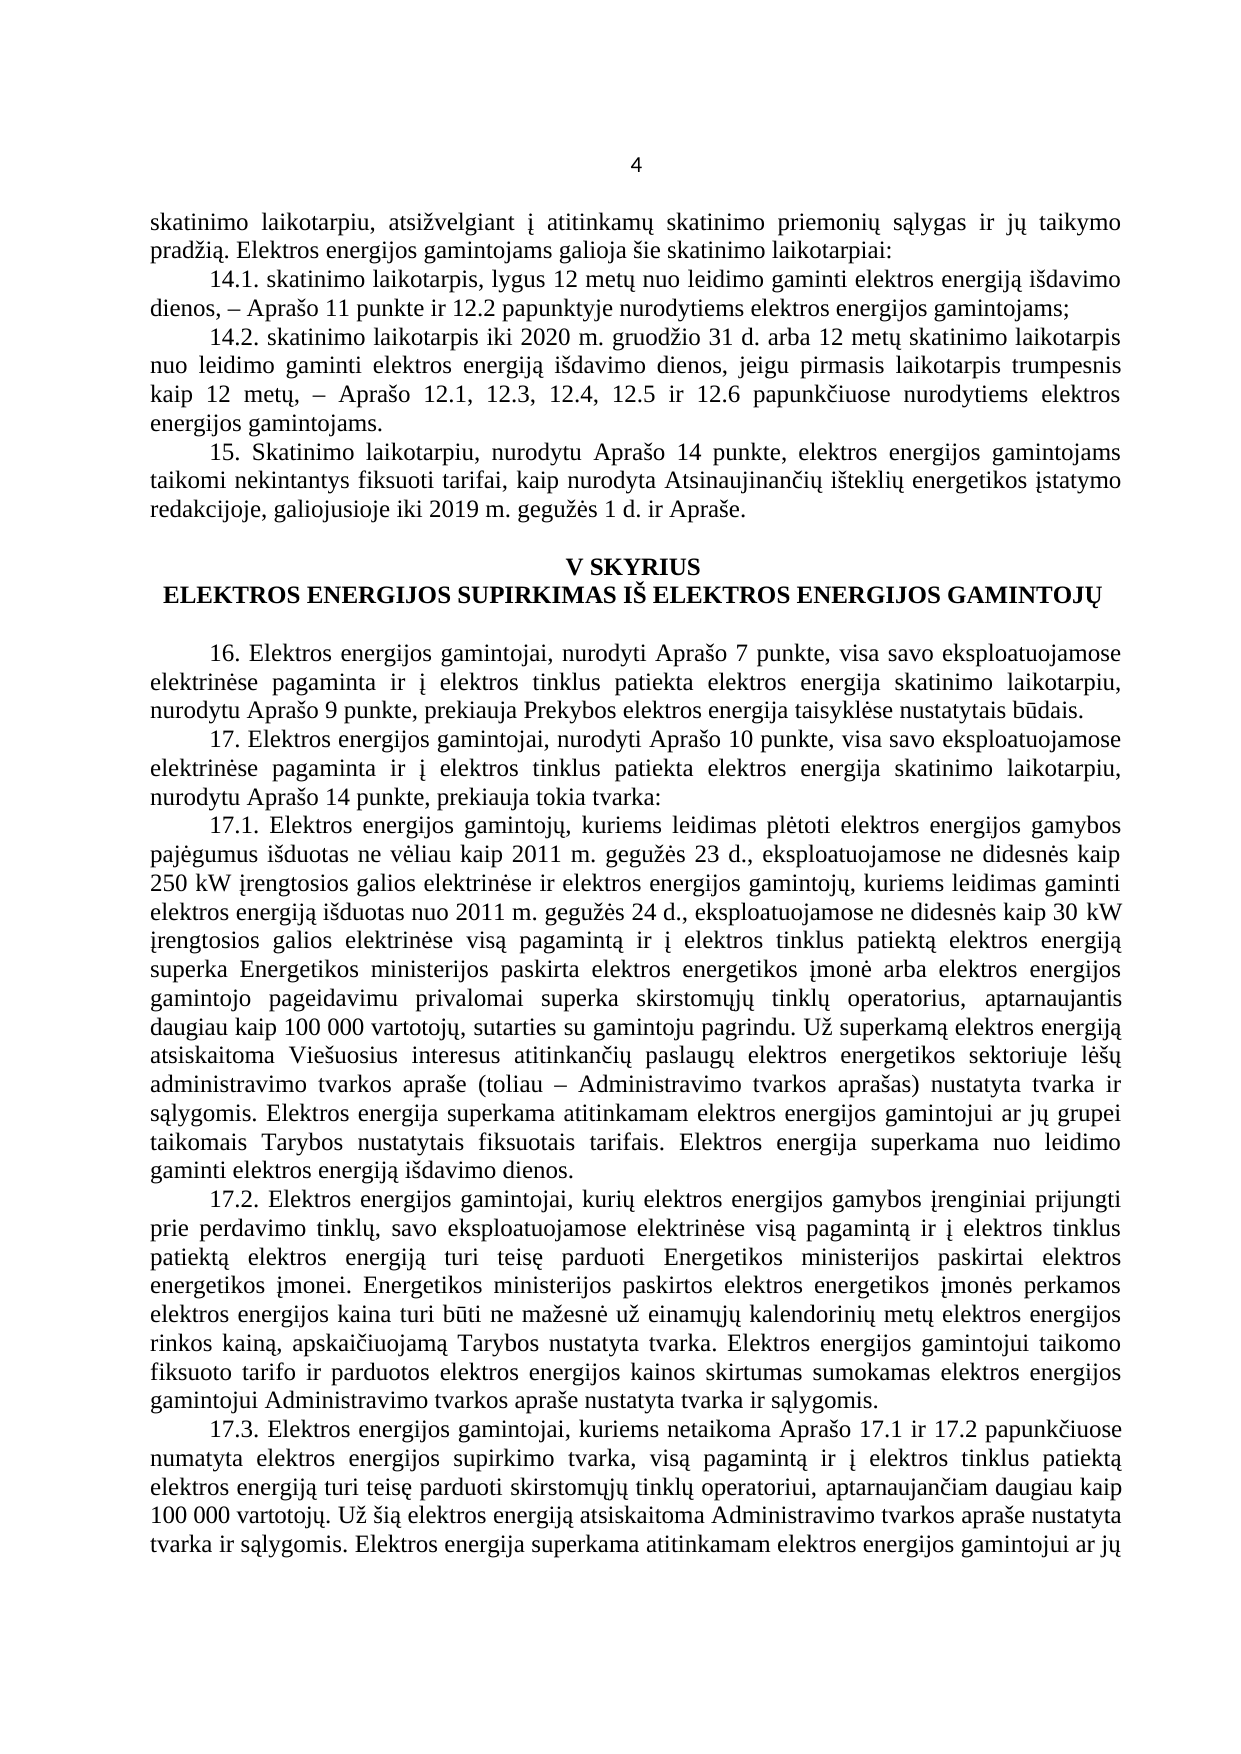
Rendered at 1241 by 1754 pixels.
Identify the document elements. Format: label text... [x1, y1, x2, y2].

text 14.1. skatinimo laikotarpis, lygus 12 metų nuo leidimo gaminti elektros energiją išdavimo dienos, – Aprašo 11 punkte ir 12.2 papunktyje nurodytiems elektros energijos gamintojams; [150, 264, 1122, 322]
text 16. Elektros energijos gamintojai, nurodyti Aprašo 7 punkte, visa savo eksploatuojamose elektrinėse pagaminta ir į elektros tinklus patiekta elektros energija skatinimo laikotarpiu, nurodytu Aprašo 9 punkte, prekiauja Prekybos elektros energija taisyklėse nustatytais būdais. [150, 638, 1122, 724]
text 15. Skatinimo laikotarpiu, nurodytu Aprašo 14 punkte, elektros energijos gamintojams taikomi nekintantys fiksuoti tarifai, kaip nurodyta Atsinaujinančių išteklių energetikos įstatymo redakcijoje, galiojusioje iki 2019 m. gegužės 1 d. ir Apraše. [150, 437, 1122, 523]
text 17. Elektros energijos gamintojai, nurodyti Aprašo 10 punkte, visa savo eksploatuojamose elektrinėse pagaminta ir į elektros tinklus patiekta elektros energija skatinimo laikotarpiu, nurodytu Aprašo 14 punkte, prekiauja tokia tvarka: [150, 724, 1122, 811]
text 17.1. Elektros energijos gamintojų, kuriems leidimas plėtoti elektros energijos gamybos pajėgumus išduotas ne vėliau kaip 2011 m. gegužės 23 d., eksploatuojamose ne didesnės kaip 250 kW įrengtosios galios elektrinėse ir elektros energijos gamintojų, kuriems leidimas gaminti elektros energiją išduotas nuo 2011 m. gegužės 24 d., eksploatuojamose ne didesnės kaip 30 kW įrengtosios galios elektrinėse visą pagamintą ir į elektros tinklus patiektą elektros energiją superka Energetikos ministerijos paskirta elektros energetikos įmonė arba elektros energijos gamintojo pageidavimu privalomai superka skirstomųjų tinklų operatorius, aptarnaujantis daugiau kaip 100 000 vartotojų, sutarties su gamintoju pagrindu. Už superkamą elektros energiją atsiskaitoma Viešuosius interesus atitinkančių paslaugų elektros energetikos sektoriuje lėšų administravimo tvarkos apraše (toliau – Administravimo tvarkos aprašas) nustatyta tvarka ir sąlygomis. Elektros energija superkama atitinkamam elektros energijos gamintojui ar jų grupei taikomais Tarybos nustatytais fiksuotais tarifais. Elektros energija superkama nuo leidimo gaminti elektros energiją išdavimo dienos. [150, 811, 1122, 1184]
text 17.3. Elektros energijos gamintojai, kuriems netaikoma Aprašo 17.1 ir 17.2 papunkčiuose numatyta elektros energijos supirkimo tvarka, visą pagamintą ir į elektros tinklus patiektą elektros energiją turi teisę parduoti skirstomųjų tinklų operatoriui, aptarnaujančiam daugiau kaip 100 000 vartotojų. Už šią elektros energiją atsiskaitoma Administravimo tvarkos apraše nustatyta tvarka ir sąlygomis. Elektros energija superkama atitinkamam elektros energijos gamintojui ar jų [150, 1414, 1122, 1558]
text 14.2. skatinimo laikotarpis iki 2020 m. gruodžio 31 d. arba 12 metų skatinimo laikotarpis nuo leidimo gaminti elektros energiją išdavimo dienos, jeigu pirmasis laikotarpis trumpesnis kaip 12 metų, – Aprašo 12.1, 12.3, 12.4, 12.5 ir 12.6 papunkčiuose nurodytiems elektros energijos gamintojams. [150, 322, 1122, 437]
text skatinimo laikotarpiu, atsižvelgiant į atitinkamų skatinimo priemonių sąlygas ir jų taikymo pradžią. Elektros energijos gamintojams galioja šie skatinimo laikotarpiai: [150, 207, 1122, 264]
text V SKYRIUS ELEKTROS ENERGIJOS SUPIRKIMAS IŠ ELEKTROS ENERGIJOS GAMINTOJŲ [150, 552, 1122, 609]
text 17.2. Elektros energijos gamintojai, kurių elektros energijos gamybos įrenginiai prijungti prie perdavimo tinklų, savo eksploatuojamose elektrinėse visą pagamintą ir į elektros tinklus patiektą elektros energiją turi teisę parduoti Energetikos ministerijos paskirtai elektros energetikos įmonei. Energetikos ministerijos paskirtos elektros energetikos įmonės perkamos elektros energijos kaina turi būti ne mažesnė už einamųjų kalendorinių metų elektros energijos rinkos kainą, apskaičiuojamą Tarybos nustatyta tvarka. Elektros energijos gamintojui taikomo fiksuoto tarifo ir parduotos elektros energijos kainos skirtumas sumokamas elektros energijos gamintojui Administravimo tvarkos apraše nustatyta tvarka ir sąlygomis. [150, 1184, 1122, 1414]
